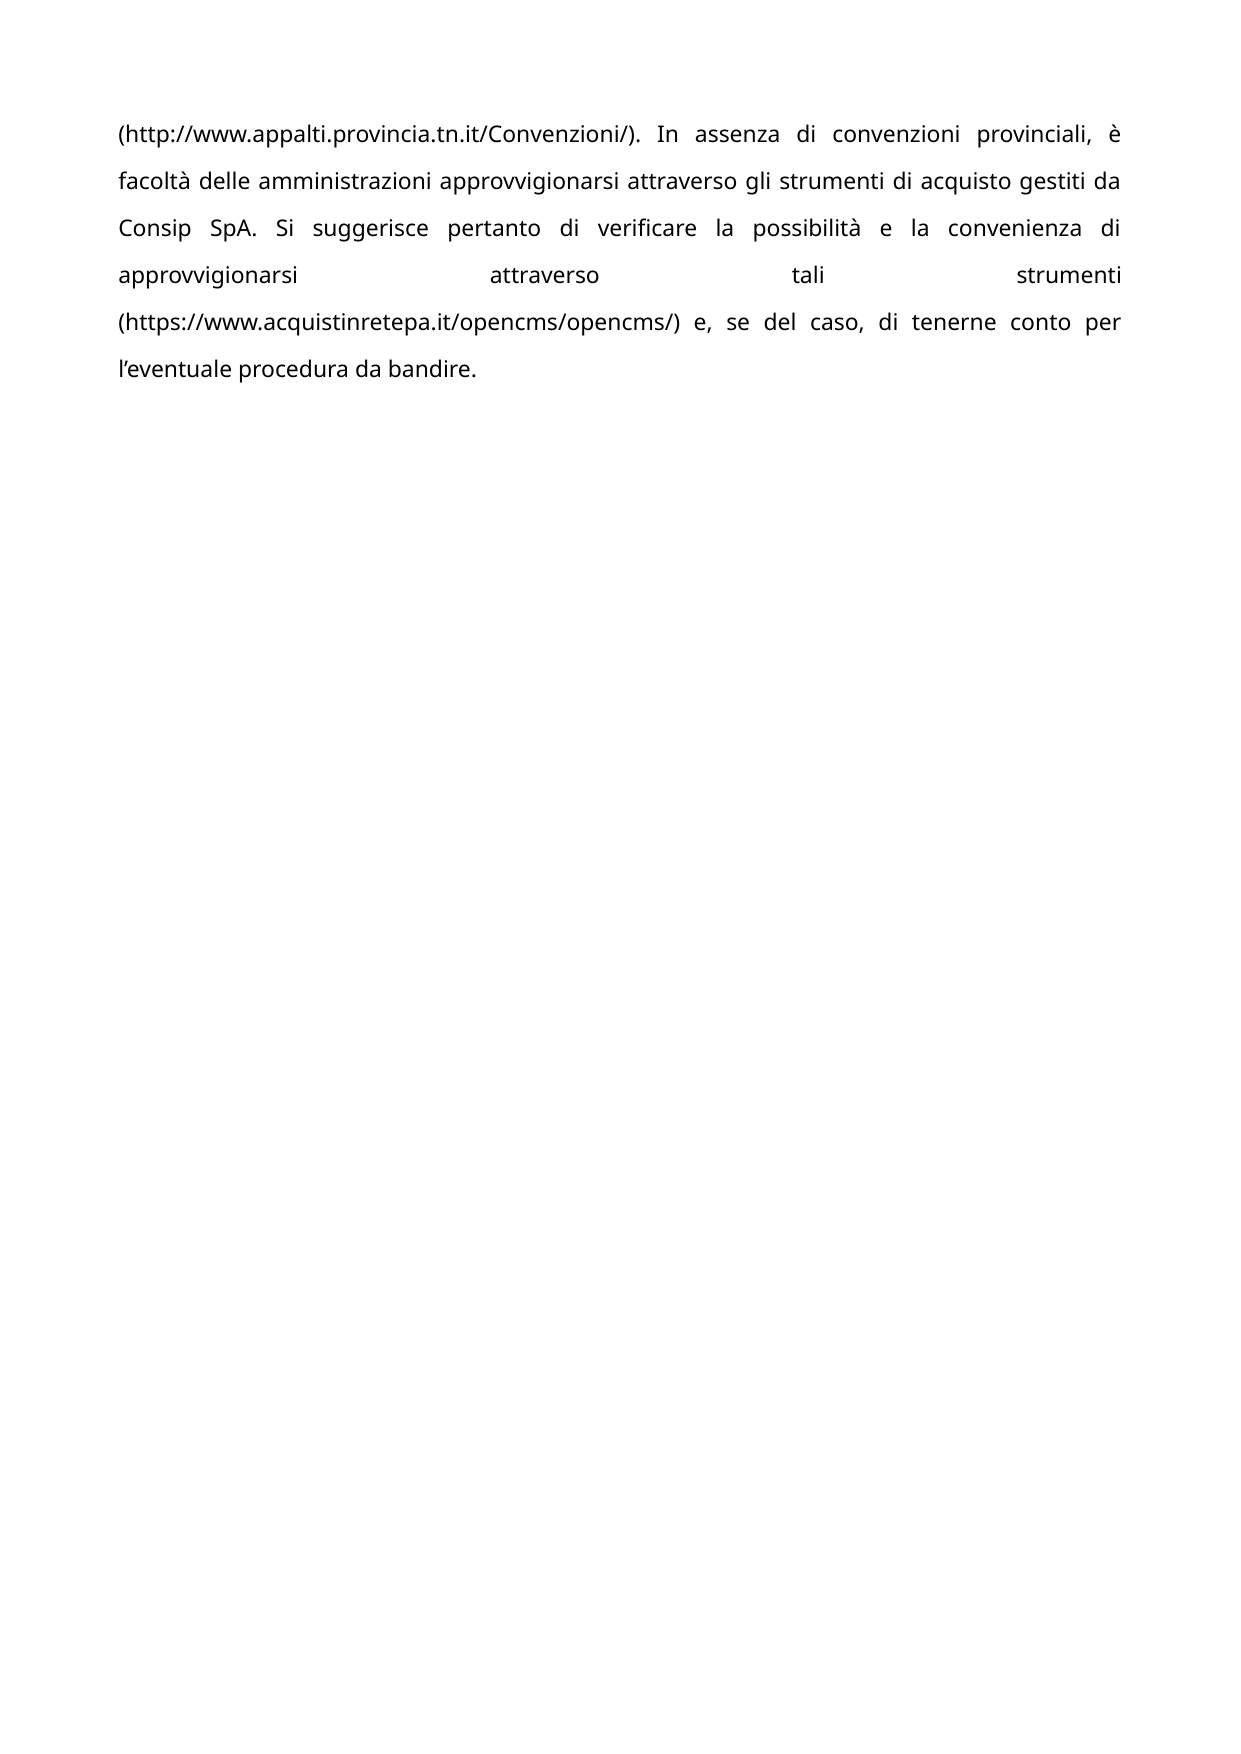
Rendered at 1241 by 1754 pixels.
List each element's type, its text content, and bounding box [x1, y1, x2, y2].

text (http://www.appalti.provincia.tn.it/Convenzioni/). In assenza di convenzioni provinciali, è facoltà delle amministrazioni approvvigionarsi attraverso gli strumenti di acquisto gestiti da Consip SpA. Si suggerisce pertanto di verificare la possibilità e la convenienza di approvvigionarsi attraverso tali strumenti (https://www.acquistinretepa.it/opencms/opencms/) e, se del caso, di tenerne conto per l’eventuale procedura da bandire. [118, 118, 1122, 384]
